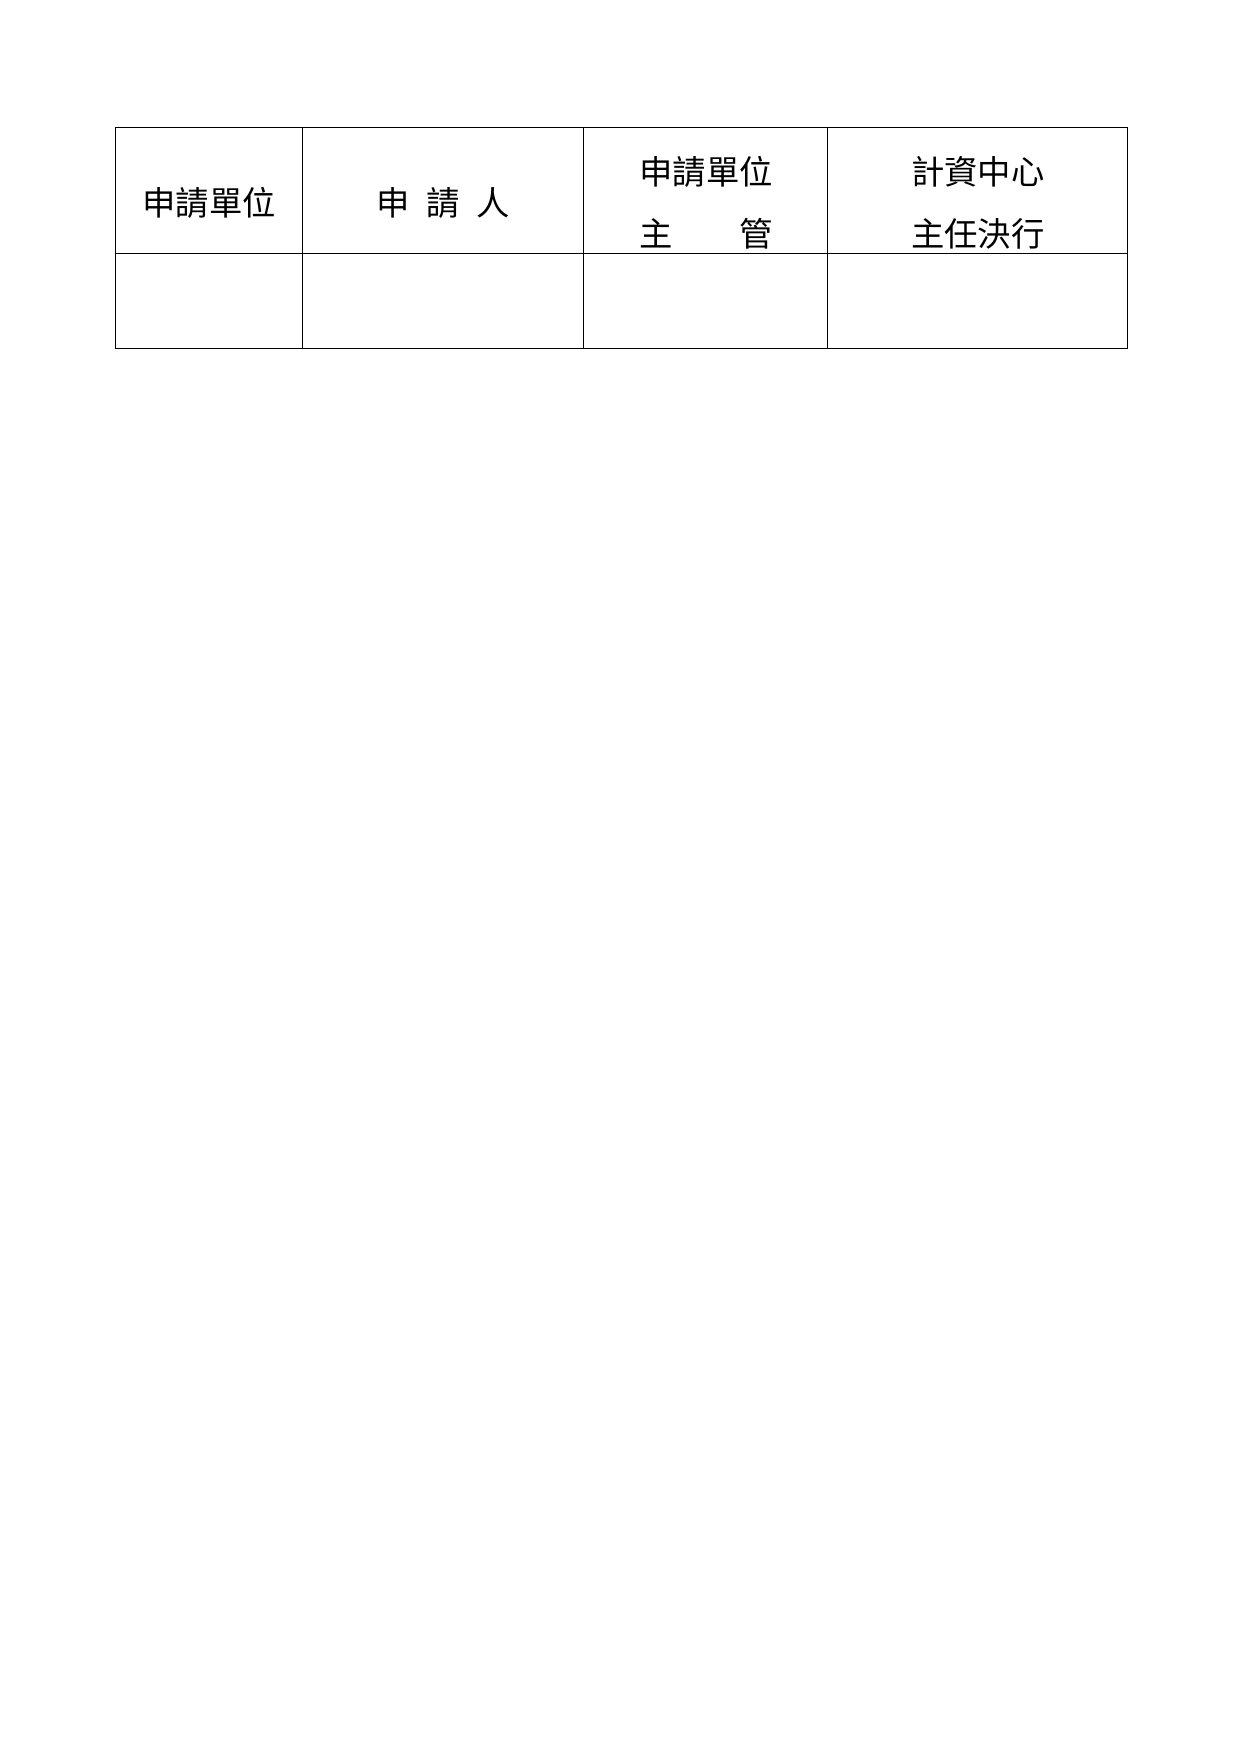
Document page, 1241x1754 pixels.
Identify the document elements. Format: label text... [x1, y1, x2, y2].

table_cell 計資中心 主任決行 [828, 128, 1127, 253]
table_cell 申請單位 [116, 128, 302, 253]
table_cell [828, 254, 1127, 348]
table_cell [116, 254, 302, 348]
table_cell [303, 254, 583, 348]
table_cell 申 請 人 [303, 128, 583, 253]
table_cell [584, 254, 827, 348]
table_cell 申請單位 主 管 [584, 128, 827, 253]
